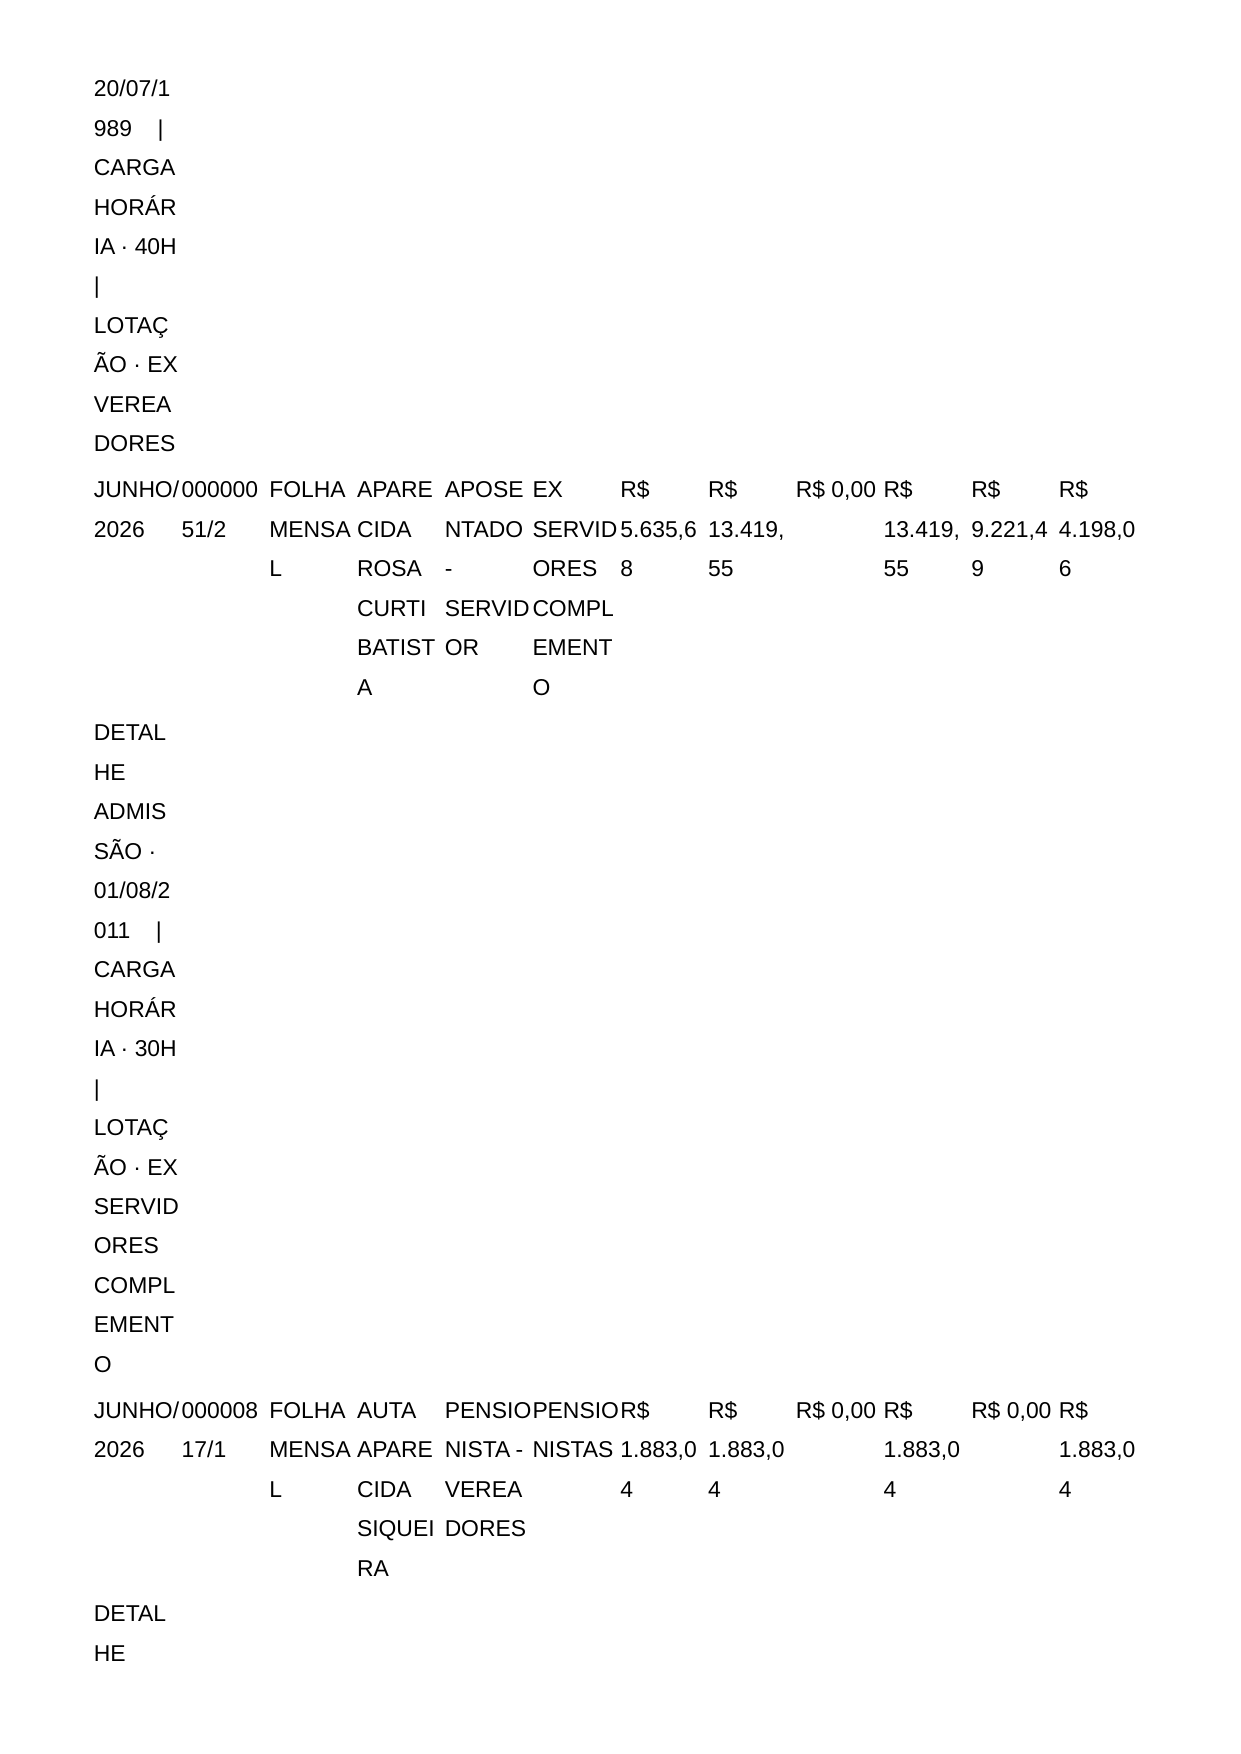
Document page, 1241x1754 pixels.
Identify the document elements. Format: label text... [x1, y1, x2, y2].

table_cell 00000817/1 [181, 1397, 269, 1600]
table_cell R$ 1.883,04 [1059, 1397, 1146, 1600]
table_cell R$ 13.419,55 [883, 476, 971, 719]
table_cell FOLHA MENSAL [269, 1397, 357, 1600]
table_cell R$ 1.883,04 [708, 1397, 796, 1600]
table_cell R$ 1.883,04 [883, 1397, 971, 1600]
table_cell DETALHE [94, 1600, 181, 1666]
table_cell 00000051/2 [181, 476, 269, 719]
table_cell R$ 4.198,06 [1059, 476, 1146, 719]
table_cell PENSIONISTAS [532, 1397, 620, 1600]
table_cell FOLHA MENSAL [269, 476, 357, 719]
table_cell R$ 13.419,55 [708, 476, 796, 719]
table_cell R$ 1.883,04 [620, 1397, 708, 1600]
table_cell R$ 0,00 [971, 1397, 1059, 1600]
table_cell PENSIONISTA - VEREADORES [445, 1397, 532, 1600]
table_cell R$ 9.221,49 [971, 476, 1059, 719]
table_cell JUNHO/2026 [94, 476, 181, 719]
table_cell APOSENTADO - SERVIDOR [445, 476, 532, 719]
table_cell R$ 5.635,68 [620, 476, 708, 719]
table_cell APARECIDA ROSA CURTI BATISTA [357, 476, 444, 719]
table_cell DETALHE ADMISSÃO · 01/08/2011 | CARGA HORÁRIA · 30H | LOTAÇÃO · EX SERVIDORES COMPLEMENTO [94, 719, 181, 1397]
table_cell 20/07/1989 | CARGA HORÁRIA · 40H | LOTAÇÃO · EX VEREADORES [94, 75, 181, 476]
table_cell R$ 0,00 [796, 1397, 883, 1600]
table_cell AUTA APARECIDA SIQUEIRA [357, 1397, 444, 1600]
table_cell EX SERVIDORES COMPLEMENTO [532, 476, 620, 719]
table_cell R$ 0,00 [796, 476, 883, 719]
table_cell JUNHO/2026 [94, 1397, 181, 1600]
